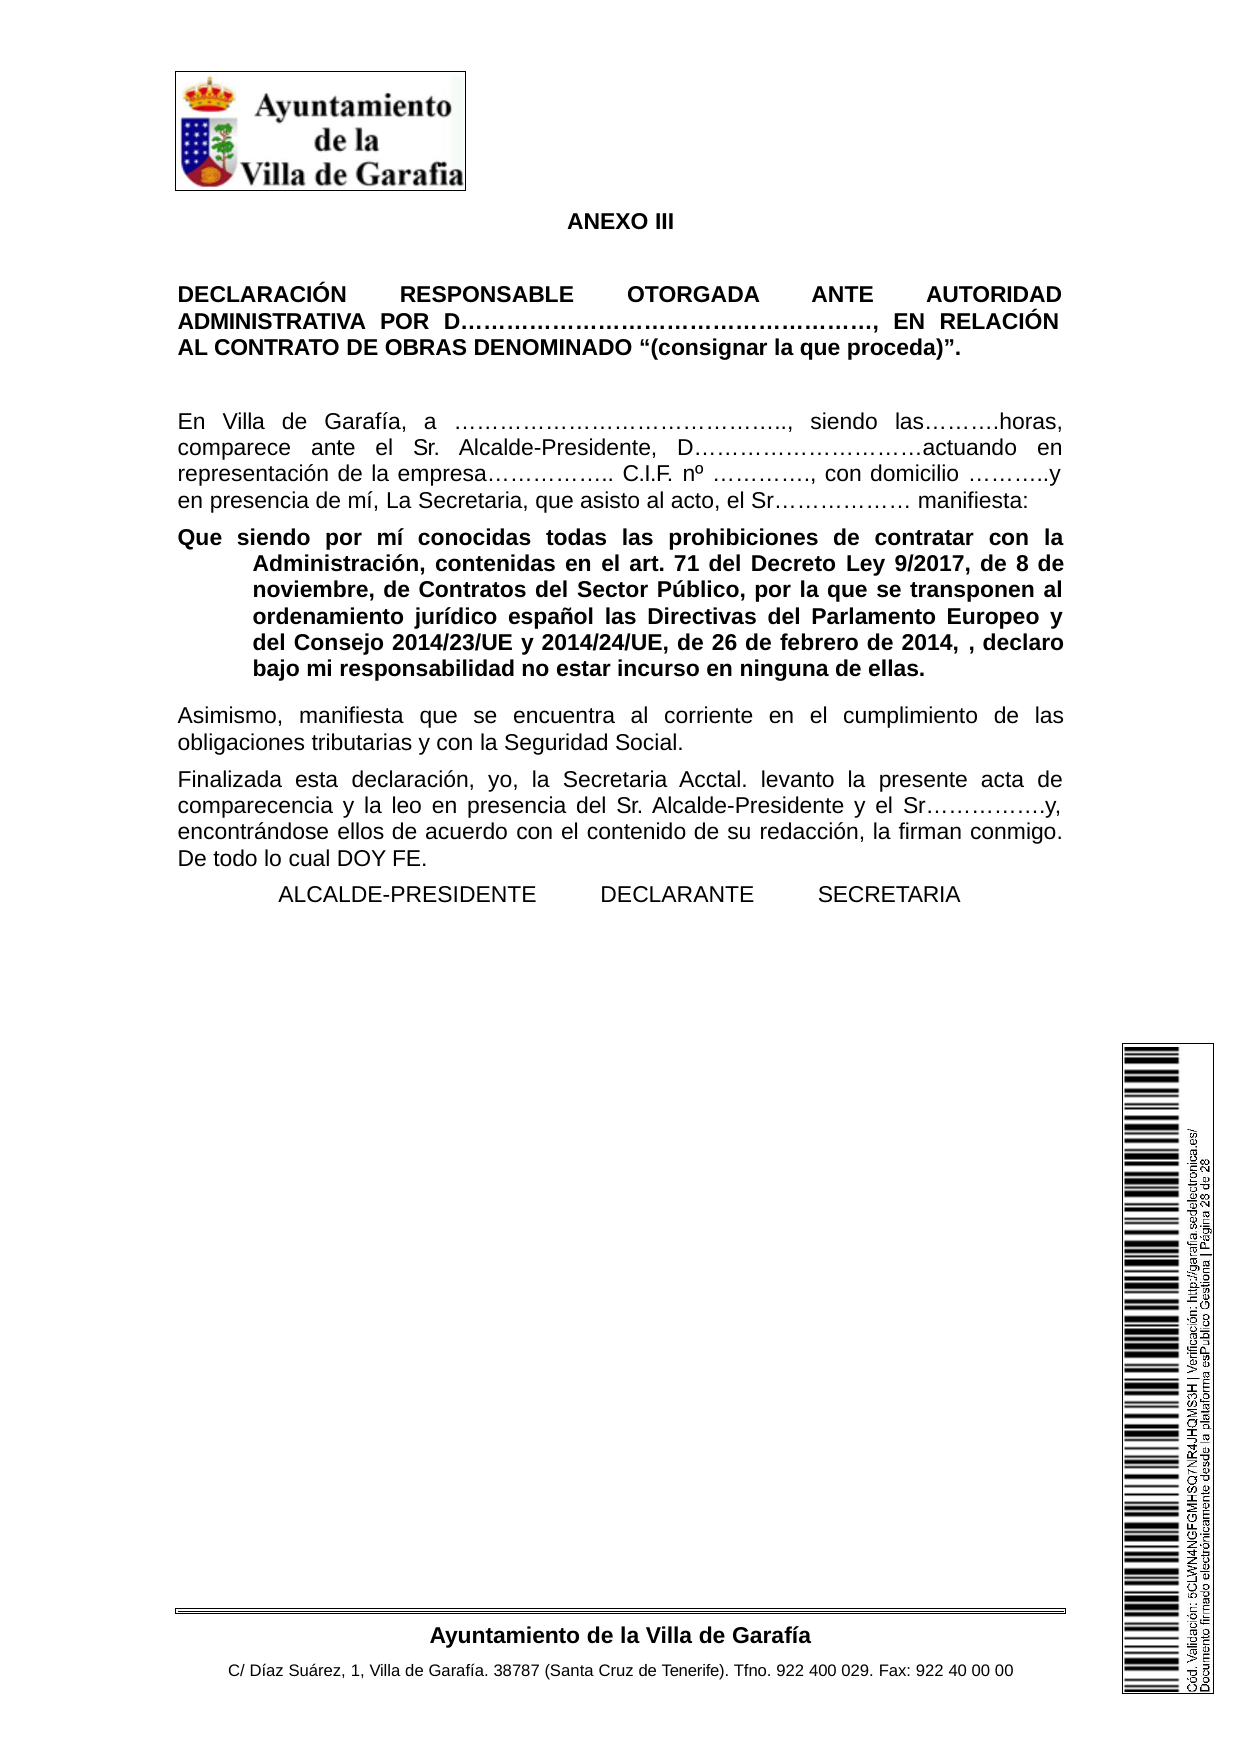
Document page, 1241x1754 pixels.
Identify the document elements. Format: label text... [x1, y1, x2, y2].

text representación de la empresa…………….. C.I.F. nº …………., con domicilio ………..y [177, 461, 1088, 487]
text ordenamiento jurídico español las Directivas del Parlamento Europeo y [252, 604, 1088, 629]
text De todo lo cual DOY FE. [177, 846, 1087, 871]
text obligaciones tributarias y con la Seguridad Social. [177, 730, 1087, 756]
text C/ Díaz Suárez, 1, Villa de Garafía. 38787 (Santa Cruz de Tenerife). Tfno. 922 400 029. Fax: 922 40 00 00 [228, 1662, 1037, 1680]
text DECLARANTE [600, 882, 779, 908]
text Finalizada esta declaración, yo, la Secretaria Acctal. levanto la presente acta de [177, 767, 1087, 792]
text comparecencia y la leo en presencia del Sr. Alcalde-Presidente y el Sr…………….y, [177, 793, 1087, 819]
text AL CONTRATO DE OBRAS DENOMINADO “(consignar la que proceda)”. [177, 335, 1088, 361]
text comparece ante el Sr. Alcalde-Presidente, D…………………………actuando en [177, 435, 1088, 461]
text OTORGADA [627, 282, 786, 308]
text ALCALDE-PRESIDENTE [278, 882, 562, 908]
text noviembre, de Contratos del Sector Público, por la que se transponen al [252, 577, 1088, 603]
picture [176, 1609, 1065, 1613]
text AUTORIDAD [926, 282, 1088, 308]
text ANEXO III [567, 209, 699, 234]
text En Villa de Garafía, a …………………………………….., siendo las……….horas, [177, 409, 1088, 434]
picture [1123, 1044, 1213, 1693]
text Ayuntamiento de la Villa de Garafía [429, 1623, 836, 1648]
text DECLARACIÓN [177, 282, 372, 308]
text en presencia de mí, La Secretaria, que asisto al acto, el Sr……………… manifiesta: [177, 488, 1088, 513]
text encontrándose ellos de acuerdo con el contenido de su redacción, la firman conmigo. [177, 819, 1087, 845]
text RESPONSABLE [399, 282, 599, 308]
text Administración, contenidas en el art. 71 del Decreto Ley 9/2017, de 8 de [252, 551, 1088, 577]
text del Consejo 2014/23/UE y 2014/24/UE, de 26 de febrero de 2014, , declaro [252, 630, 1088, 656]
text ADMINISTRATIVA POR D………………………………………………, EN RELACIÓN [177, 309, 1088, 334]
text SECRETARIA [818, 882, 989, 908]
text ANTE [811, 282, 899, 308]
text bajo mi responsabilidad no estar incurso en ninguna de ellas. [252, 656, 1088, 682]
picture [176, 72, 465, 190]
text Asimismo, manifiesta que se encuentra al corriente en el cumplimiento de las [177, 703, 1087, 729]
text Que siendo por mí conocidas todas las prohibiciones de contratar con la [177, 524, 1088, 550]
